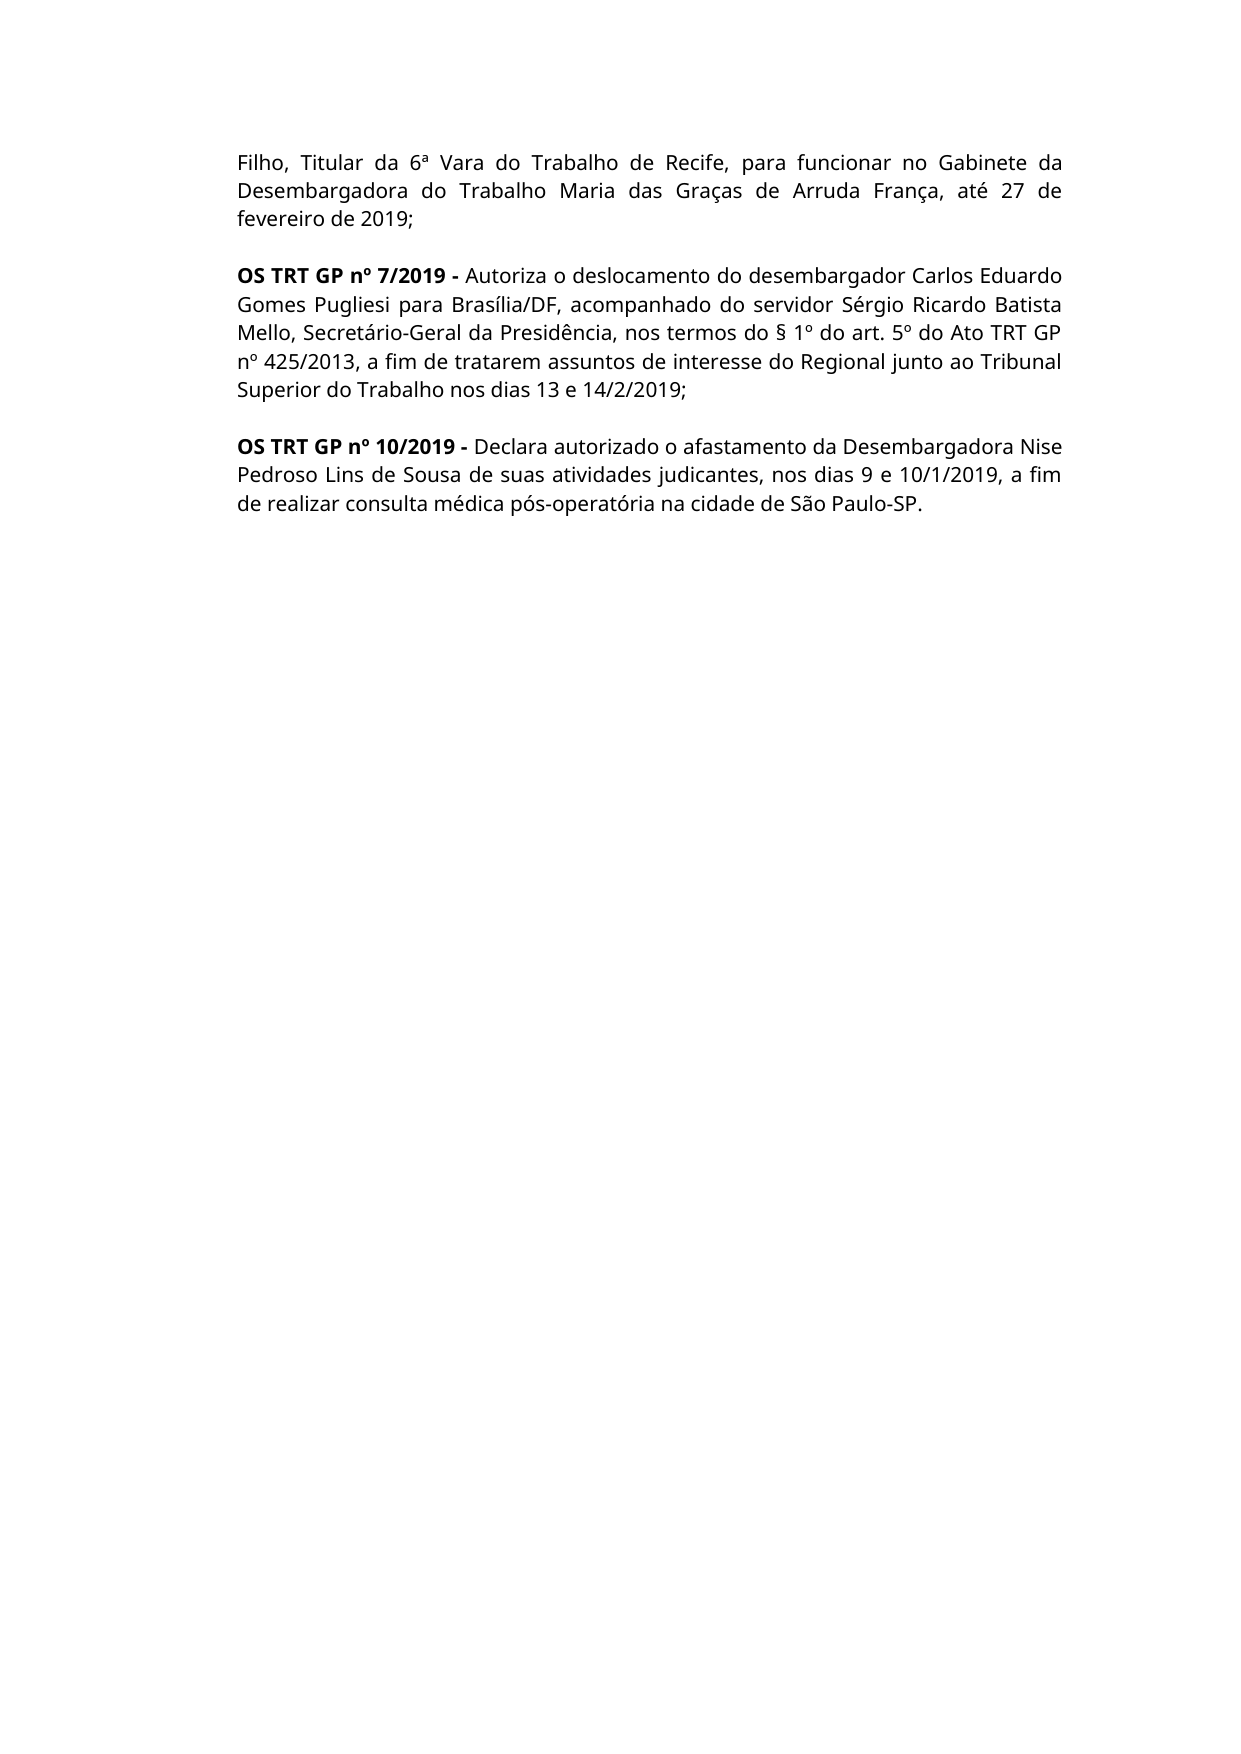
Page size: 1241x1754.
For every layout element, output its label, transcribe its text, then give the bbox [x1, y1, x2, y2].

table_cell [166, 148, 226, 546]
table_cell Filho, Titular da 6ª Vara do Trabalho de Recife, para funcionar no Gabinete da Desembargadora do Trabalho Maria das Graças de Arruda França, até 27 de fevereiro de 2019; OS TRT GP nº 7/2019 - Autoriza o deslocamento do desembargador Carlos Eduardo Gomes Pugliesi para Brasília/DF, acompanhado do servidor Sérgio Ricardo Batista Mello, Secretário-Geral da Presidência, nos termos do § 1º do art. 5º do Ato TRT GP nº 425/2013, a fim de tratarem assuntos de interesse do Regional junto ao Tribunal Superior do Trabalho nos dias 13 e 14/2/2019; OS TRT GP nº 10/2019 - Declara autorizado o afastamento da Desembargadora Nise Pedroso Lins de Sousa de suas atividades judicantes, nos dias 9 e 10/1/2019, a fim de realizar consulta médica pós-operatória na cidade de São Paulo-SP. [226, 148, 1074, 546]
